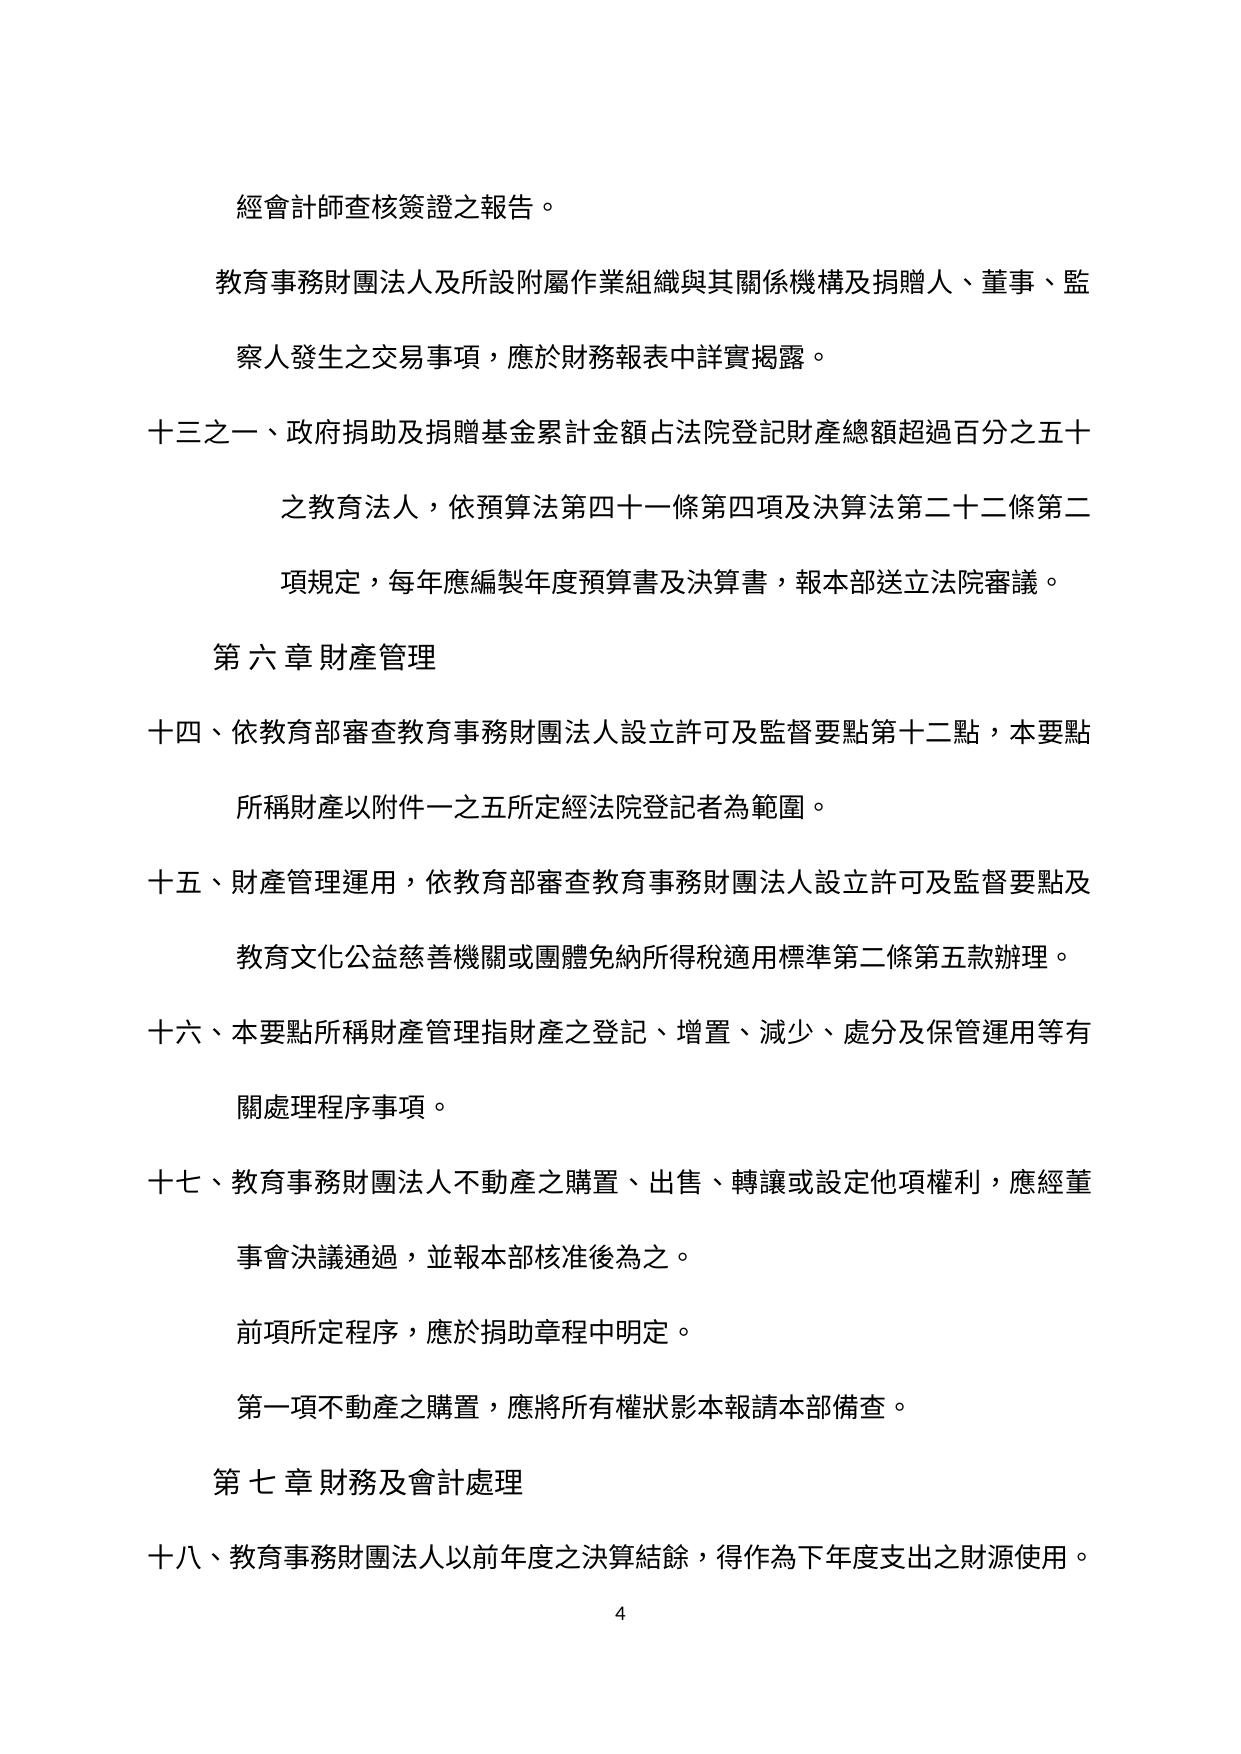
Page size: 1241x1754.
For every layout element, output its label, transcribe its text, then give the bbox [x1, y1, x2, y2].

text 教育事務財團法人及所設附屬作業組織與其關係機構及捐贈人、董事、監察人發生之交易事項，應於財務報表中詳實揭露。 [148, 237, 1092, 387]
text 第 七 章 財務及會計處理 [148, 1437, 1092, 1512]
text 十四、依教育部審查教育事務財團法人設立許可及監督要點第十二點，本要點所稱財產以附件一之五所定經法院登記者為範圍。 [148, 687, 1092, 837]
text 十五、財產管理運用，依教育部審查教育事務財團法人設立許可及監督要點及教育文化公益慈善機關或團體免納所得稅適用標準第二條第五款辦理。 [148, 837, 1092, 987]
text 第 六 章 財產管理 [148, 612, 1092, 687]
text 第一項不動產之購置，應將所有權狀影本報請本部備查。 [236, 1362, 1092, 1437]
text 經會計師查核簽證之報告。 [148, 162, 1092, 237]
text 十三之一、政府捐助及捐贈基金累計金額占法院登記財產總額超過百分之五十之教育法人，依預算法第四十一條第四項及決算法第二十二條第二項規定，每年應編製年度預算書及決算書，報本部送立法院審議。 [148, 387, 1092, 612]
text 十七、教育事務財團法人不動產之購置、出售、轉讓或設定他項權利，應經董事會決議通過，並報本部核准後為之。 [148, 1137, 1092, 1287]
text 十六、本要點所稱財產管理指財產之登記、增置、減少、處分及保管運用等有關處理程序事項。 [148, 987, 1092, 1137]
text 前項所定程序，應於捐助章程中明定。 [236, 1287, 1092, 1362]
text 十八、教育事務財團法人以前年度之決算結餘，得作為下年度支出之財源使用。 [148, 1512, 1092, 1587]
